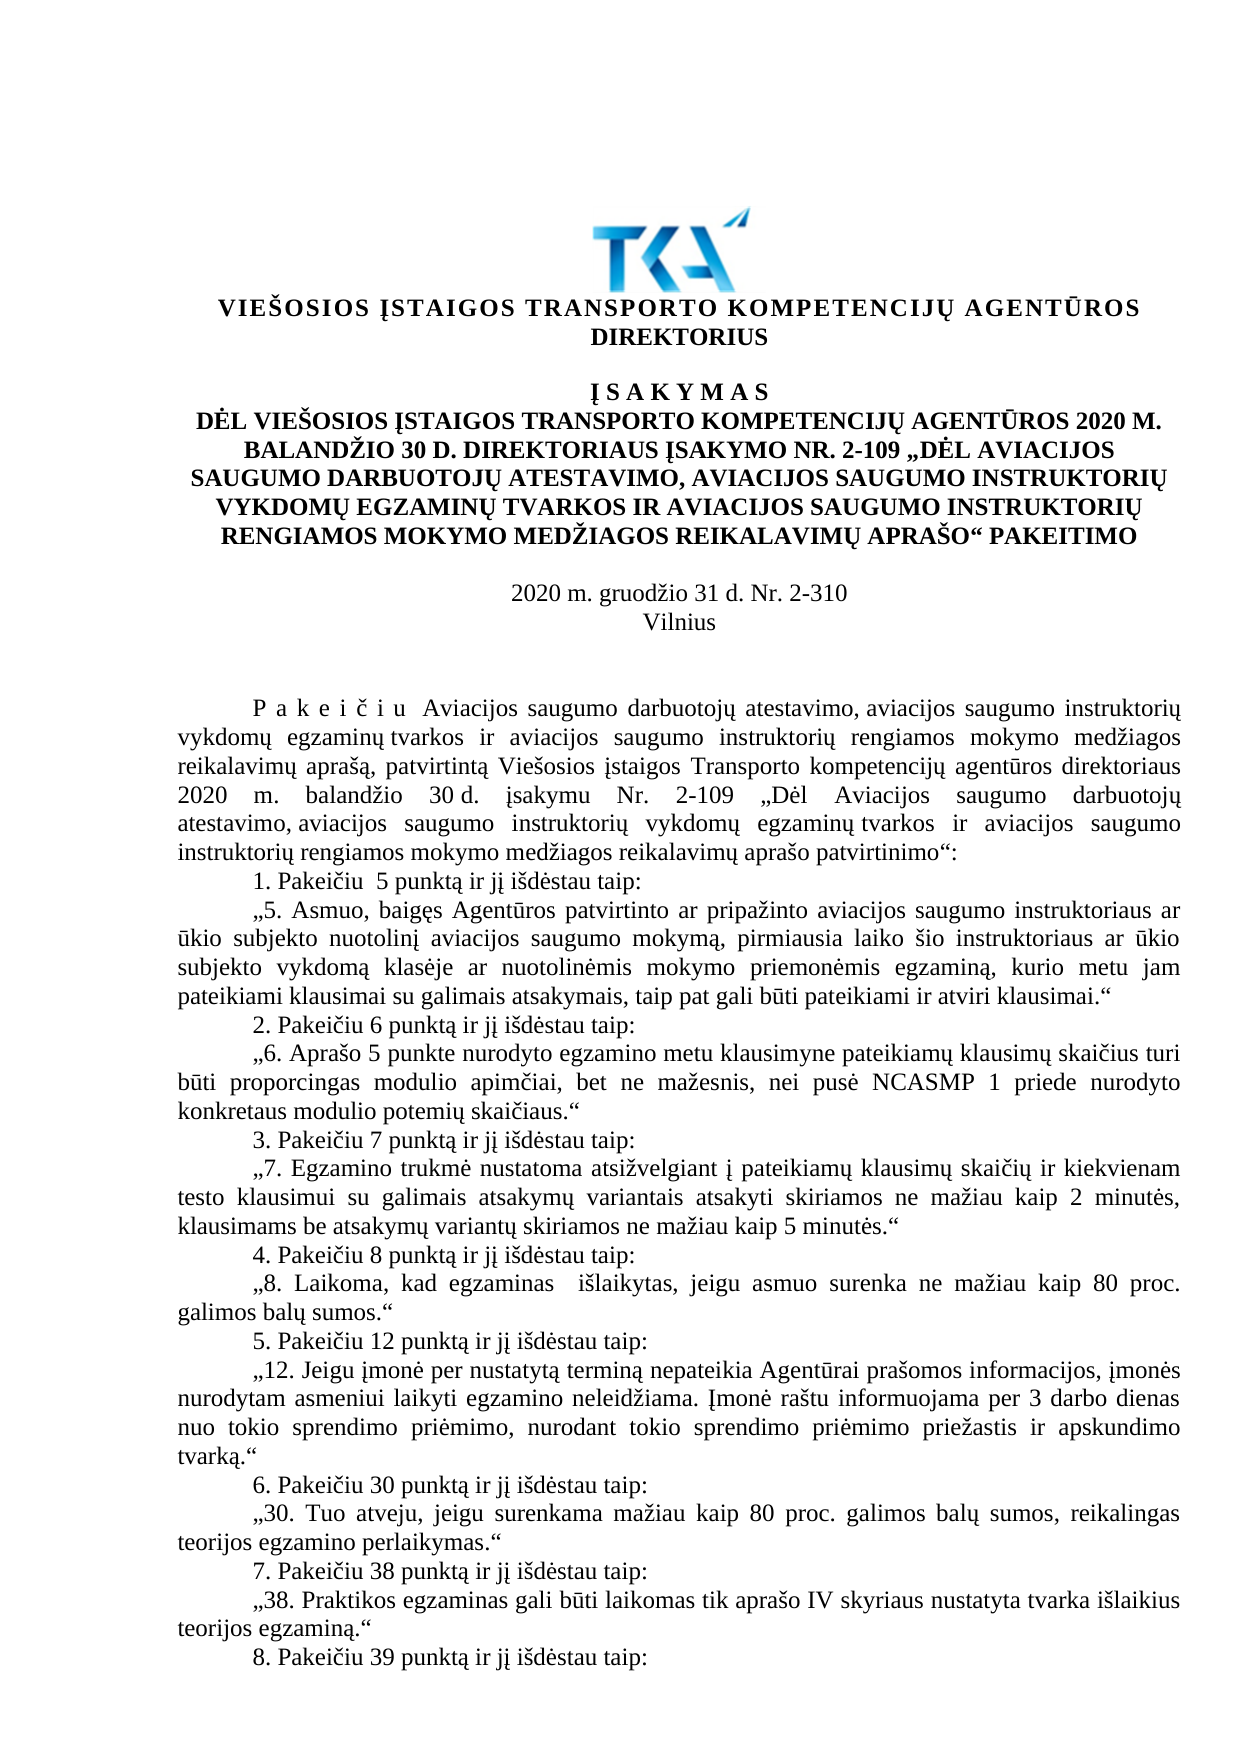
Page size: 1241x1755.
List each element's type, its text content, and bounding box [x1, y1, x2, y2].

text 5. Pakeičiu 12 punktą ir jį išdėstau taip: [177, 1326, 1181, 1355]
text 1. Pakeičiu 5 punktą ir jį išdėstau taip: [177, 866, 1181, 895]
text „7. Egzamino trukmė nustatoma atsižvelgiant į pateikiamų klausimų skaičių ir kiekvienam testo klausimui su galimais atsakymų variantais atsakyti skiriamos ne mažiau kaip 2 minutės, klausimams be atsakymų variantų skiriamos ne mažiau kaip 5 minutės.“ [177, 1153, 1181, 1240]
text 3. Pakeičiu 7 punktą ir jį išdėstau taip: [177, 1125, 1181, 1153]
text 6. Pakeičiu 30 punktą ir jį išdėstau taip: [177, 1470, 1181, 1498]
text ĮSAKYMAS [177, 377, 1181, 406]
text „6. Aprašo 5 punkte nurodyto egzamino metu klausimyne pateikiamų klausimų skaičius turi būti proporcingas modulio apimčiai, bet ne mažesnis, nei pusė NCASMP 1 priede nurodyto konkretaus modulio potemių skaičiaus.“ [177, 1038, 1181, 1125]
text „8. Laikoma, kad egzaminas išlaikytas, jeigu asmuo surenka ne mažiau kaip 80 proc. galimos balų sumos.“ [177, 1268, 1181, 1326]
text DĖL VIEŠOSIOS ĮSTAIGOS TRANSPORTO KOMPETENCIJŲ AGENTŪROS 2020 M. BALANDŽIO 30 D. DIREKTORIAUS ĮSAKYMO NR. 2-109 „DĖL AVIACIJOS SAUGUMO DARBUOTOJŲ ATESTAVIMO, AVIACIJOS SAUGUMO INSTRUKTORIŲ VYKDOMŲ EGZAMINŲ TVARKOS IR AVIACIJOS SAUGUMO INSTRUKTORIŲ RENGIAMOS MOKYMO MEDŽIAGOS REIKALAVIMŲ APRAŠO“ Pakeitimo [177, 406, 1181, 550]
text „12. Jeigu įmonė per nustatytą terminą nepateikia Agentūrai prašomos informacijos, įmonės nurodytam asmeniui laikyti egzamino neleidžiama. Įmonė raštu informuojama per 3 darbo dienas nuo tokio sprendimo priėmimo, nurodant tokio sprendimo priėmimo priežastis ir apskundimo tvarką.“ [177, 1355, 1181, 1470]
text VIEŠOSIOS ĮSTAIGOS TRANSPORTO KOMPETENCIJŲ AGENTŪROS [177, 293, 1181, 322]
text Direktorius [177, 322, 1181, 351]
text 8. Pakeičiu 39 punktą ir jį išdėstau taip: [177, 1642, 1181, 1671]
text „38. Praktikos egzaminas gali būti laikomas tik aprašo IV skyriaus nustatyta tvarka išlaikius teorijos egzaminą.“ [177, 1585, 1181, 1642]
text 4. Pakeičiu 8 punktą ir jį išdėstau taip: [177, 1240, 1181, 1268]
text 2020 m. gruodžio 31 d. Nr. 2-310 [177, 578, 1181, 607]
text 2. Pakeičiu 6 punktą ir jį išdėstau taip: [177, 1010, 1181, 1038]
text „30. Tuo atveju, jeigu surenkama mažiau kaip 80 proc. galimos balų sumos, reikalingas teorijos egzamino perlaikymas.“ [177, 1498, 1181, 1556]
text 7. Pakeičiu 38 punktą ir jį išdėstau taip: [177, 1556, 1181, 1585]
text Vilnius [177, 607, 1181, 636]
text P a k e i č i u Aviacijos saugumo darbuotojų atestavimo, aviacijos saugumo instruktorių vykdomų egzaminų tvarkos ir aviacijos saugumo instruktorių rengiamos mokymo medžiagos reikalavimų aprašą, patvirtintą Viešosios įstaigos Transporto kompetencijų agentūros direktoriaus 2020 m. balandžio 30 d. įsakymu Nr. 2-109 „Dėl Aviacijos saugumo darbuotojų atestavimo, aviacijos saugumo instruktorių vykdomų egzaminų tvarkos ir aviacijos saugumo instruktorių rengiamos mokymo medžiagos reikalavimų aprašo patvirtinimo“: [177, 693, 1181, 866]
text „5. Asmuo, baigęs Agentūros patvirtinto ar pripažinto aviacijos saugumo instruktoriaus ar ūkio subjekto nuotolinį aviacijos saugumo mokymą, pirmiausia laiko šio instruktoriaus ar ūkio subjekto vykdomą klasėje ar nuotolinėmis mokymo priemonėmis egzaminą, kurio metu jam pateikiami klausimai su galimais atsakymais, taip pat gali būti pateikiami ir atviri klausimai.“ [177, 895, 1181, 1010]
